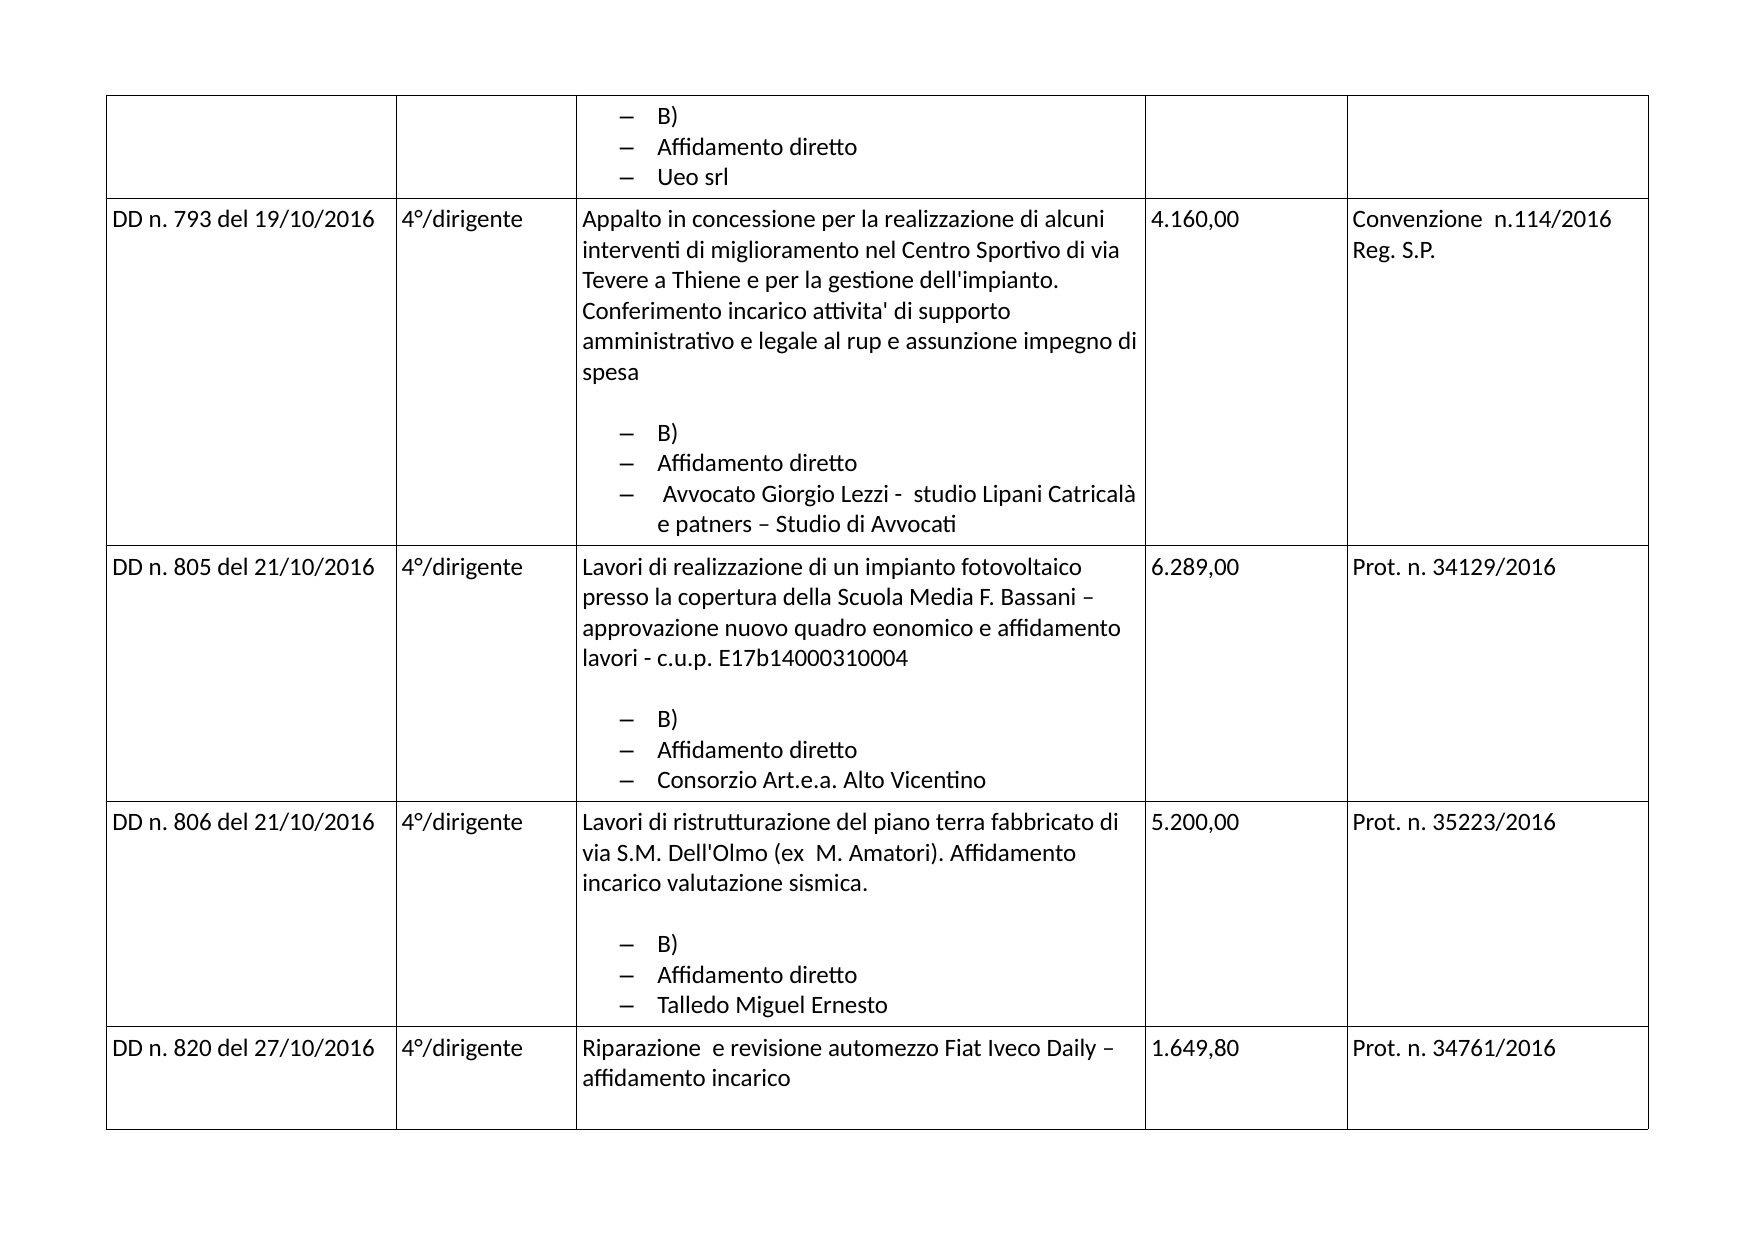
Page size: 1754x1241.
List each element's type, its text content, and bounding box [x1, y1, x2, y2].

table_cell DD n. 805 del 21/10/2016 [107, 546, 396, 801]
table_cell Convenzione n.114/2016 Reg. S.P. [1348, 199, 1648, 545]
table_cell Lavori di ristrutturazione del piano terra fabbricato di via S.M. Dell'Olmo (ex M. Amatori). Affidamento incarico valutazione sismica. B) Affidamento diretto Talledo Miguel Ernesto [577, 802, 1145, 1026]
table_cell DD n. 806 del 21/10/2016 [107, 802, 396, 1026]
table_cell DD n. 793 del 19/10/2016 [107, 199, 396, 545]
table_cell Prot. n. 35223/2016 [1348, 802, 1648, 1026]
table_cell Lavori di realizzazione di un impianto fotovoltaico presso la copertura della Scuola Media F. Bassani – approvazione nuovo quadro eonomico e affidamento lavori - c.u.p. E17b14000310004 B) Affidamento diretto Consorzio Art.e.a. Alto Vicentino [577, 546, 1145, 801]
table_cell Appalto in concessione per la realizzazione di alcuni interventi di miglioramento nel Centro Sportivo di via Tevere a Thiene e per la gestione dell'impianto. Conferimento incarico attivita' di supporto amministrativo e legale al rup e assunzione impegno di spesa B) Affidamento diretto Avvocato Giorgio Lezzi - studio Lipani Catricalà e patners – Studio di Avvocati [577, 199, 1145, 545]
table_cell DD n. 820 del 27/10/2016 [107, 1027, 396, 1129]
table_cell 4.160,00 [1146, 199, 1347, 545]
table_cell [1348, 96, 1648, 198]
table_cell 1.649,80 [1146, 1027, 1347, 1129]
table_cell 4°/dirigente [397, 546, 576, 801]
table_cell Servizio di conduzione e manutenzione triennale impianti di sollevanto acque reflue meteoriche – affidamento servizio a seguito rdo B) Affidamento diretto Ueo srl [577, 96, 1145, 198]
table_cell [1146, 96, 1347, 198]
table_cell [397, 96, 576, 198]
table_cell 6.289,00 [1146, 546, 1347, 801]
table_cell [107, 96, 396, 198]
table_cell Prot. n. 34761/2016 [1348, 1027, 1648, 1129]
table_cell 4°/dirigente [397, 802, 576, 1026]
table_cell 5.200,00 [1146, 802, 1347, 1026]
table_cell 4°/dirigente [397, 1027, 576, 1129]
table_cell Riparazione e revisione automezzo Fiat Iveco Daily – affidamento incarico B) Affidamento diretto Boscato Trucks [577, 1027, 1145, 1129]
table_cell Prot. n. 34129/2016 [1348, 546, 1648, 801]
table_cell 4°/dirigente [397, 199, 576, 545]
